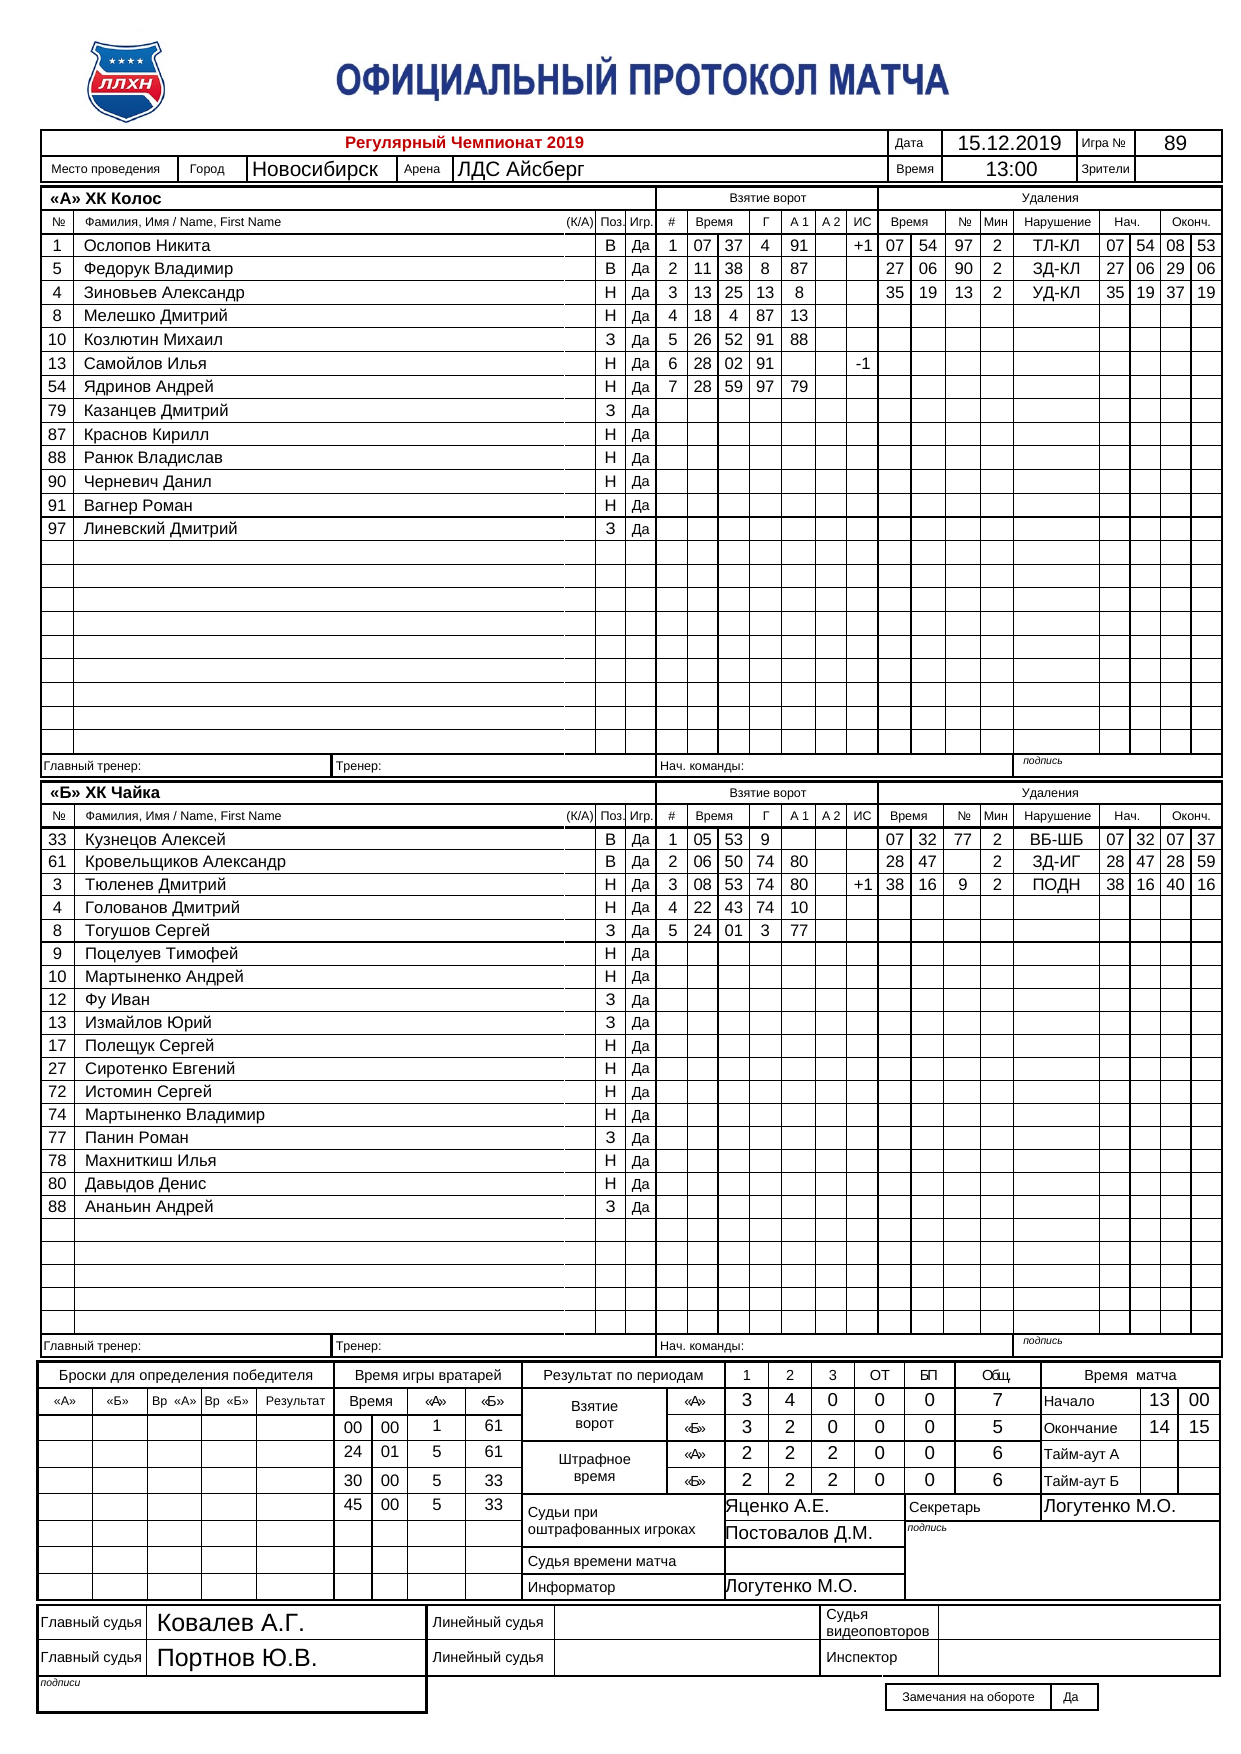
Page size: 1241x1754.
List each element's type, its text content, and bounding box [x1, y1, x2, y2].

table_cell [1014, 1311, 1099, 1333]
table_cell [879, 707, 910, 729]
table_cell [782, 1311, 815, 1333]
table_cell [688, 446, 717, 469]
table_cell Судья видеоповторов [821, 1606, 938, 1639]
table_header Результат по периодам [523, 1363, 724, 1387]
table_cell Да [626, 376, 655, 398]
table_cell [1161, 1058, 1190, 1079]
table_cell 07 [879, 235, 910, 256]
table_cell [1161, 612, 1190, 634]
table_cell 9 [944, 874, 980, 895]
table_cell [981, 1288, 1013, 1310]
table_cell [719, 683, 749, 706]
table_cell [565, 352, 595, 374]
table_cell 4 [657, 305, 687, 327]
table_cell [148, 1494, 201, 1520]
table_cell [1161, 920, 1190, 941]
table_cell [1014, 612, 1099, 634]
table_cell 1 [657, 829, 687, 849]
table_cell [1161, 636, 1190, 658]
table_cell [1100, 470, 1129, 493]
table_cell [1161, 966, 1190, 987]
table_cell [565, 1012, 595, 1033]
table_cell [816, 1219, 846, 1241]
table_cell [1161, 1104, 1190, 1126]
table_cell [1192, 494, 1221, 516]
table_cell 77 [42, 1127, 74, 1149]
table_cell Логутенко М.О. [1042, 1495, 1219, 1520]
table_cell [565, 1242, 595, 1264]
table_cell [657, 636, 687, 658]
table_header Взятие ворот [657, 188, 877, 209]
table_cell Да [626, 989, 655, 1011]
table_cell 07 [1100, 235, 1129, 256]
table_cell 88 [42, 1196, 74, 1218]
table_cell [555, 1640, 819, 1675]
table_cell [750, 541, 781, 564]
table_cell [1131, 1012, 1160, 1033]
table_cell [1100, 1288, 1129, 1310]
table_cell Да [626, 305, 655, 327]
table_cell 2 [981, 829, 1013, 849]
table_cell 0 [855, 1415, 904, 1440]
table_cell [879, 376, 910, 398]
table_cell 00 [373, 1468, 407, 1493]
table_cell Да [626, 850, 655, 872]
table_cell 3 [750, 920, 781, 941]
table_cell [816, 305, 846, 327]
table_cell [148, 1547, 201, 1573]
table_cell [946, 328, 980, 351]
table_cell [657, 541, 687, 564]
table_cell [373, 1547, 407, 1573]
table_cell [946, 730, 980, 753]
table_cell [688, 541, 717, 564]
table_cell [1131, 352, 1160, 374]
table_cell 27 [879, 257, 910, 280]
table_cell Н [596, 376, 625, 398]
table_cell [847, 588, 877, 611]
table_cell Время [879, 211, 945, 233]
table_cell 18 [688, 305, 717, 327]
table_cell Да [626, 1081, 655, 1103]
table_cell 30 [335, 1468, 371, 1493]
table_cell 87 [750, 305, 781, 327]
table_cell «Б» [668, 1415, 724, 1440]
table_cell [912, 920, 943, 941]
table_cell [847, 1150, 877, 1172]
table_cell [257, 1416, 333, 1440]
table_cell [750, 707, 781, 729]
table_cell [847, 257, 877, 280]
table_cell 27 [42, 1058, 74, 1079]
table_cell [93, 1521, 147, 1546]
table_cell Город [179, 157, 246, 181]
table_cell ЗД-ИГ [1014, 850, 1099, 872]
table_cell 3 [657, 874, 687, 895]
table_cell 14 [1141, 1415, 1177, 1440]
table_cell [1192, 730, 1221, 753]
table_cell [946, 565, 980, 587]
table_cell [39, 1416, 92, 1440]
table_cell [1014, 989, 1099, 1011]
table_cell [39, 1521, 92, 1546]
table_cell Да [626, 829, 655, 849]
table_cell [946, 399, 980, 422]
table_cell [565, 1127, 595, 1149]
table_cell [847, 305, 877, 327]
table_cell [883, 1677, 1220, 1681]
table_cell [1100, 943, 1129, 964]
table_cell [75, 1288, 564, 1310]
table_cell Ранюк Владислав [74, 446, 564, 469]
table_cell [1100, 352, 1129, 374]
table_cell Главный судья [39, 1640, 146, 1675]
table_cell [1192, 707, 1221, 729]
table_cell 61 [466, 1416, 521, 1440]
table_cell [912, 423, 945, 445]
table_cell [782, 1035, 815, 1057]
table_cell [1141, 1441, 1177, 1467]
table_cell [565, 1311, 595, 1333]
table_cell [1131, 612, 1160, 634]
table_cell Мартыненко Андрей [75, 966, 564, 987]
table_cell [1192, 446, 1221, 469]
table_cell 3 [657, 281, 687, 303]
table_cell [1100, 1104, 1129, 1126]
table_cell [1161, 376, 1190, 398]
table_cell 97 [750, 376, 781, 398]
table_cell В [596, 235, 625, 256]
table_cell [847, 1012, 877, 1033]
table_cell [981, 636, 1013, 658]
table_cell [946, 659, 980, 682]
table_cell [1161, 305, 1190, 327]
table_cell [688, 612, 717, 634]
table_cell [657, 1219, 687, 1241]
table_cell 90 [42, 470, 73, 493]
table_cell [74, 612, 564, 634]
table_cell [847, 1127, 877, 1149]
table_cell [816, 1173, 846, 1195]
table_cell 05 [688, 829, 717, 849]
table_cell [39, 1494, 92, 1520]
table_cell [565, 1288, 595, 1310]
table_cell [626, 565, 655, 587]
table_cell [1161, 1173, 1190, 1195]
table_cell [750, 446, 781, 469]
table_cell 4 [42, 281, 73, 303]
table_header Удаления [879, 783, 1221, 803]
table_cell 28 [688, 352, 717, 374]
table_cell [565, 1219, 595, 1241]
table_cell [981, 920, 1013, 941]
table_cell [657, 1081, 687, 1103]
table_cell [202, 1494, 256, 1520]
table_cell [719, 636, 749, 658]
table_header 89 [1136, 131, 1221, 155]
table_cell [657, 943, 687, 964]
table_cell [42, 1311, 74, 1333]
table_cell [1100, 636, 1129, 658]
table_cell Мартыненко Владимир [75, 1104, 564, 1126]
table_cell [719, 1242, 749, 1264]
table_cell [657, 518, 687, 540]
table_cell [688, 1196, 717, 1218]
table_cell Инспектор [821, 1640, 938, 1675]
table_cell Фу Иван [75, 989, 564, 1011]
table_cell [782, 659, 815, 682]
table_cell 00 [373, 1416, 407, 1440]
table_cell 3 [726, 1389, 768, 1413]
table_cell [879, 920, 910, 941]
table_cell [1100, 1219, 1129, 1241]
table_cell [879, 683, 910, 706]
table_cell 40 [1161, 874, 1190, 895]
table_cell 1 [42, 235, 73, 256]
table_cell [912, 1242, 943, 1264]
table_cell [93, 1468, 147, 1493]
table_cell Кузнецов Алексей [75, 829, 564, 849]
table_cell [879, 1311, 910, 1333]
table_cell [816, 707, 846, 729]
table_cell -1 [847, 352, 877, 374]
table_cell [657, 588, 687, 611]
table_cell [816, 730, 846, 753]
table_cell [981, 1265, 1013, 1287]
table_cell [719, 518, 749, 540]
table_cell [981, 1150, 1013, 1172]
table_cell [981, 1127, 1013, 1149]
table_cell Да [626, 920, 655, 941]
table_cell 91 [750, 328, 781, 351]
table_cell Н [596, 1150, 625, 1172]
table_cell [1141, 1468, 1177, 1493]
table_cell [912, 636, 945, 658]
table_header 15.12.2019 [943, 131, 1076, 155]
table_cell 13 [42, 352, 73, 374]
table_cell 2 [726, 1442, 768, 1467]
table_cell 13 [1141, 1389, 1177, 1413]
table_cell [879, 612, 910, 634]
table_cell [816, 850, 846, 872]
table_cell 6 [657, 352, 687, 374]
table_cell 38 [719, 257, 749, 280]
table_cell [750, 1219, 781, 1241]
table_cell [75, 1242, 564, 1264]
table_cell [750, 730, 781, 753]
table_cell [750, 683, 781, 706]
table_cell [626, 612, 655, 634]
table_cell 79 [782, 376, 815, 398]
table_cell [1161, 1150, 1190, 1172]
table_cell [719, 494, 749, 516]
table_cell [565, 1058, 595, 1079]
table_cell Постовалов Д.М. [726, 1521, 904, 1546]
table_cell 5 [956, 1415, 1040, 1440]
table_cell 07 [1161, 829, 1190, 849]
table_cell [565, 1104, 595, 1126]
table_cell [148, 1416, 201, 1440]
table_cell З [596, 989, 625, 1011]
table_cell [657, 1265, 687, 1287]
table_cell [596, 565, 625, 587]
table_cell [657, 1012, 687, 1033]
table_cell [912, 943, 943, 964]
table_cell [816, 1311, 846, 1333]
table_cell 12 [42, 989, 74, 1011]
table_cell [657, 683, 687, 706]
table_cell [626, 1219, 655, 1241]
table_cell 97 [42, 518, 73, 540]
table_cell [816, 352, 846, 374]
table_cell 13 [946, 281, 980, 303]
table_cell Линейный судья [428, 1606, 554, 1639]
table_cell [74, 730, 564, 753]
table_cell Н [596, 305, 625, 327]
table_cell [42, 612, 73, 634]
table_cell [148, 1521, 201, 1546]
table_cell [626, 730, 655, 753]
table_cell [847, 1196, 877, 1218]
table_cell [782, 1127, 815, 1149]
table_cell Секретарь [906, 1495, 1040, 1520]
table_cell Оконч. [1161, 211, 1221, 233]
table_cell [1161, 659, 1190, 682]
table_cell [257, 1468, 333, 1493]
table_cell 13 [42, 1012, 74, 1033]
table_cell [1014, 518, 1099, 540]
table_cell [816, 1196, 846, 1218]
table_cell 0 [905, 1389, 954, 1413]
table_cell [1100, 1127, 1129, 1149]
table_cell [847, 683, 877, 706]
table_cell [148, 1441, 201, 1467]
table_cell 0 [812, 1389, 854, 1413]
table_cell [750, 612, 781, 634]
table_cell [1161, 352, 1190, 374]
table_cell [946, 446, 980, 469]
table_cell Время [889, 157, 941, 181]
table_cell [981, 1058, 1013, 1079]
table_cell [1131, 730, 1160, 753]
table_cell [1131, 896, 1160, 918]
table_cell [1100, 659, 1129, 682]
table_cell [750, 989, 781, 1011]
table_cell 00 [335, 1416, 371, 1440]
table_cell 2 [769, 1415, 811, 1440]
table_cell [1192, 683, 1221, 706]
table_cell [912, 612, 945, 634]
table_cell [1131, 494, 1160, 516]
table_cell № [42, 211, 73, 233]
table_cell 5 [42, 257, 73, 280]
table_cell 29 [1161, 257, 1190, 280]
table_cell [719, 1219, 749, 1241]
table_cell [912, 966, 943, 987]
table_cell [912, 376, 945, 398]
table_cell [816, 874, 846, 895]
table_cell [373, 1574, 407, 1599]
table_cell 78 [42, 1150, 74, 1172]
table_cell [912, 1173, 943, 1195]
table_cell 33 [466, 1468, 521, 1493]
table_cell [847, 565, 877, 587]
table_cell [408, 1547, 465, 1573]
table_cell [816, 829, 846, 849]
table_cell [1131, 1265, 1160, 1287]
table_cell [202, 1574, 256, 1599]
table_cell [816, 1012, 846, 1033]
table_cell +1 [847, 235, 877, 256]
table_cell [879, 1265, 910, 1287]
table_cell [565, 730, 595, 753]
table_cell [42, 1219, 74, 1241]
table_cell 74 [42, 1104, 74, 1126]
table_cell А 1 [782, 805, 815, 826]
table_cell Ослопов Никита [74, 235, 564, 256]
table_cell [782, 446, 815, 469]
table_cell 16 [912, 874, 943, 895]
table_cell [74, 565, 564, 587]
table_cell [688, 1173, 717, 1195]
table_cell [847, 446, 877, 469]
table_cell [912, 1288, 943, 1310]
table_cell «А» [668, 1389, 724, 1413]
table_cell А 1 [782, 211, 815, 233]
table_cell [373, 1521, 407, 1546]
table_cell Поцелуев Тимофей [75, 943, 564, 964]
table_cell Новосибирск [248, 157, 396, 181]
table_cell Самойлов Илья [74, 352, 564, 374]
table_cell Козлютин Михаил [74, 328, 564, 351]
table_cell [981, 588, 1013, 611]
table_cell Черневич Данил [74, 470, 564, 493]
table_cell [912, 1081, 943, 1103]
table_cell 13 [750, 281, 781, 303]
table_cell [879, 1035, 910, 1057]
table_cell [719, 1173, 749, 1195]
table_cell [946, 423, 980, 445]
table_cell (К/А) [565, 805, 595, 826]
table_cell [1100, 730, 1129, 753]
table_cell [719, 1288, 749, 1310]
table_cell Н [596, 1173, 625, 1195]
table_cell [42, 730, 73, 753]
table_cell [565, 257, 595, 280]
table_cell [39, 1574, 92, 1599]
table_cell [981, 966, 1013, 987]
table_cell [816, 1242, 846, 1264]
table_cell [1100, 588, 1129, 611]
table_cell Судья времени матча [523, 1548, 724, 1573]
table_cell [1131, 683, 1160, 706]
table_cell [912, 1265, 943, 1287]
table_cell 11 [688, 257, 717, 280]
table_cell 0 [855, 1442, 904, 1467]
table_cell [1161, 518, 1190, 540]
table_cell [555, 1606, 819, 1639]
table_header Замечания на обороте [887, 1685, 1050, 1709]
table_cell [816, 588, 846, 611]
table_cell З [596, 1196, 625, 1218]
table_cell Поз. [596, 805, 625, 826]
table_header 3 [812, 1363, 854, 1387]
table_cell [74, 707, 564, 729]
table_cell 88 [782, 328, 815, 351]
table_cell Фамилия, Имя / Name, First Name [74, 211, 565, 233]
table_cell Да [626, 328, 655, 351]
table_cell [879, 1150, 910, 1172]
table_cell Место проведения [42, 157, 177, 181]
table_cell 07 [1100, 829, 1129, 849]
table_cell 5 [408, 1494, 465, 1520]
table_cell [1100, 376, 1129, 398]
table_cell 80 [42, 1173, 74, 1195]
table_cell [565, 423, 595, 445]
table_cell Н [596, 896, 625, 918]
table_cell 54 [1131, 235, 1160, 256]
table_cell [944, 943, 980, 964]
table_cell 2 [657, 257, 687, 280]
table_cell [782, 683, 815, 706]
table_cell [719, 1196, 749, 1218]
table_cell Да [626, 257, 655, 280]
table_cell [1131, 1035, 1160, 1057]
table_cell Логутенко М.О. [726, 1575, 904, 1599]
table_cell [466, 1574, 521, 1599]
table_cell [847, 989, 877, 1011]
table_cell [1192, 1035, 1221, 1057]
table_cell 52 [719, 328, 749, 351]
table_cell [981, 659, 1013, 682]
table_cell [657, 1311, 687, 1333]
table_cell [1014, 541, 1099, 564]
table_cell [565, 1265, 595, 1287]
table_cell [1014, 352, 1099, 374]
table_cell [816, 1035, 846, 1057]
table_cell З [596, 1127, 625, 1149]
table_cell [626, 683, 655, 706]
table_cell [1192, 1173, 1221, 1195]
table_cell [1161, 541, 1190, 564]
table_cell [657, 446, 687, 469]
table_cell Тюленев Дмитрий [75, 874, 564, 895]
table_cell [816, 612, 846, 634]
table_cell 53 [719, 829, 749, 849]
table_cell [688, 518, 717, 540]
table_cell [1131, 1058, 1160, 1079]
table_cell 26 [688, 328, 717, 351]
table_cell [1179, 1441, 1219, 1467]
table_cell 00 [373, 1494, 407, 1520]
table_cell 54 [42, 376, 73, 398]
table_cell [626, 588, 655, 611]
table_cell [408, 1574, 465, 1599]
table_cell [782, 1265, 815, 1287]
table_cell [816, 1104, 846, 1126]
table_cell [657, 423, 687, 445]
table_cell [657, 730, 687, 753]
table_cell [750, 588, 781, 611]
table_cell [946, 683, 980, 706]
table_cell [39, 1441, 92, 1467]
table_cell [1014, 1196, 1099, 1218]
table_cell [981, 1104, 1013, 1126]
table_cell № [42, 805, 74, 826]
table_cell 72 [42, 1081, 74, 1103]
table_cell [596, 636, 625, 658]
table_cell [912, 1150, 943, 1172]
table_cell 17 [42, 1035, 74, 1057]
table_cell [565, 612, 595, 634]
table_cell 7 [956, 1389, 1040, 1413]
table_cell [719, 1150, 749, 1172]
table_cell [946, 305, 980, 327]
table_cell [74, 588, 564, 611]
table_cell [816, 1081, 846, 1103]
table_cell [944, 1035, 980, 1057]
table_cell [946, 541, 980, 564]
table_cell [688, 1242, 717, 1264]
table_cell [202, 1468, 256, 1493]
table_cell [42, 636, 73, 658]
table_cell Тренер: [333, 1335, 655, 1356]
table_cell [879, 966, 910, 987]
table_cell [912, 565, 945, 587]
table_cell [688, 636, 717, 658]
table_cell [750, 1196, 781, 1218]
table_cell 77 [782, 920, 815, 941]
table_cell 01 [719, 920, 749, 941]
table_cell Панин Роман [75, 1127, 564, 1149]
table_cell № [944, 805, 980, 826]
table_cell [596, 612, 625, 634]
table_cell [944, 1265, 980, 1287]
table_cell «А» [39, 1389, 92, 1413]
table_cell 06 [912, 257, 945, 280]
table_cell [42, 1288, 74, 1310]
table_cell 1 [657, 235, 687, 256]
table_cell 10 [782, 896, 815, 918]
table_cell Н [596, 1058, 625, 1079]
table_cell [688, 707, 717, 729]
table_cell [657, 1127, 687, 1149]
table_cell [565, 1081, 595, 1103]
table_cell Тогушов Сергей [75, 920, 564, 941]
table_cell ПОДН [1014, 874, 1099, 895]
table_cell Н [596, 1104, 625, 1126]
table_cell [719, 565, 749, 587]
table_cell [1192, 943, 1221, 964]
table_cell [1131, 565, 1160, 587]
table_cell [912, 518, 945, 540]
table_cell [816, 281, 846, 303]
table_cell [782, 399, 815, 422]
table_cell [946, 470, 980, 493]
table_cell Краснов Кирилл [74, 423, 564, 445]
table_cell [981, 565, 1013, 587]
table_cell 07 [688, 235, 717, 256]
table_header Время игры вратарей [335, 1363, 521, 1387]
table_cell [1014, 376, 1099, 398]
table_cell [1131, 305, 1160, 327]
table_cell [847, 1035, 877, 1057]
table_cell [939, 1606, 1219, 1639]
table_cell А 2 [816, 805, 846, 826]
table_cell [39, 1547, 92, 1573]
table_cell [944, 989, 980, 1011]
table_cell [688, 423, 717, 445]
table_cell [944, 1288, 980, 1310]
table_cell [688, 1081, 717, 1103]
table_cell [688, 659, 717, 682]
table_cell 0 [855, 1389, 904, 1413]
table_cell [257, 1574, 333, 1599]
table_cell [42, 565, 73, 587]
table_cell [816, 896, 846, 918]
table_cell [879, 423, 910, 445]
table_cell 77 [944, 829, 980, 849]
table_cell [847, 518, 877, 540]
table_cell [1161, 896, 1190, 918]
table_cell [1192, 423, 1221, 445]
table_cell 9 [42, 943, 74, 964]
table_cell [1014, 1035, 1099, 1057]
table_cell [847, 612, 877, 634]
table_cell [428, 1677, 882, 1711]
table_cell [879, 588, 910, 611]
table_cell [912, 1196, 943, 1218]
table_cell [816, 966, 846, 987]
table_cell [981, 446, 1013, 469]
table_cell [657, 659, 687, 682]
table_cell [1131, 1219, 1160, 1241]
table_cell 87 [42, 423, 73, 445]
table_cell [335, 1574, 371, 1599]
table_cell [847, 636, 877, 658]
table_cell [782, 1242, 815, 1264]
table_cell [847, 1242, 877, 1264]
table_cell ЛДС Айсберг [454, 157, 887, 181]
table_cell [1192, 1288, 1221, 1310]
table_cell Да [626, 896, 655, 918]
table_cell [1131, 328, 1160, 351]
table_cell 37 [1192, 829, 1221, 849]
table_cell Да [626, 874, 655, 895]
table_cell [847, 659, 877, 682]
table_cell [1192, 588, 1221, 611]
table_cell [1136, 157, 1221, 181]
table_cell [1131, 399, 1160, 422]
table_cell Результат [257, 1389, 333, 1413]
table_cell [946, 352, 980, 374]
table_cell [750, 470, 781, 493]
table_cell [782, 829, 815, 849]
table_cell 38 [1100, 874, 1129, 895]
table_cell [657, 1035, 687, 1057]
table_cell [688, 683, 717, 706]
table_cell [657, 612, 687, 634]
table_cell [816, 1058, 846, 1079]
table_cell [1014, 920, 1099, 941]
table_header «Б» ХК Чайка [42, 783, 655, 803]
table_cell Ядринов Андрей [74, 376, 564, 398]
table_cell Да [626, 1035, 655, 1057]
table_cell [750, 636, 781, 658]
table_cell [750, 1035, 781, 1057]
table_cell 37 [1161, 281, 1190, 303]
table_cell 74 [750, 874, 781, 895]
table_cell [750, 565, 781, 587]
table_cell [719, 707, 749, 729]
table_cell [657, 707, 687, 729]
table_cell [879, 1242, 910, 1264]
table_cell Истомин Сергей [75, 1081, 564, 1103]
table_cell [782, 1173, 815, 1195]
table_cell [1192, 1265, 1221, 1287]
table_header «А» ХК Колос [42, 188, 655, 209]
table_cell [1161, 683, 1190, 706]
table_cell 43 [719, 896, 749, 918]
table_cell Да [626, 423, 655, 445]
table_cell [719, 989, 749, 1011]
table_cell [688, 470, 717, 493]
table_cell [719, 588, 749, 611]
table_cell [1100, 541, 1129, 564]
table_cell [1179, 1468, 1219, 1493]
table_cell [782, 1104, 815, 1126]
table_cell Г [750, 805, 781, 826]
table_cell [816, 494, 846, 516]
table_cell [981, 1242, 1013, 1264]
table_cell «А» [668, 1442, 724, 1467]
table_cell [657, 1150, 687, 1172]
table_cell [726, 1548, 904, 1573]
table_cell [565, 588, 595, 611]
table_cell 33 [42, 829, 74, 849]
table_cell [1100, 920, 1129, 941]
table_cell 8 [782, 281, 815, 303]
table_cell 5 [657, 920, 687, 941]
table_cell В [596, 257, 625, 280]
table_cell [879, 1127, 910, 1149]
table_cell 6 [956, 1468, 1040, 1493]
table_cell [1192, 920, 1221, 941]
table_cell [1014, 1173, 1099, 1195]
table_cell [1192, 1058, 1221, 1079]
table_cell Судьи при оштрафованных игроках [523, 1495, 724, 1546]
table_cell [1100, 1242, 1129, 1264]
table_cell Полещук Сергей [75, 1035, 564, 1057]
table_cell [816, 1127, 846, 1149]
table_cell [719, 730, 749, 753]
table_cell [1014, 966, 1099, 987]
table_cell 00 [1179, 1389, 1219, 1413]
table_cell [565, 470, 595, 493]
table_cell [939, 1640, 1219, 1675]
table_cell [688, 1288, 717, 1310]
table_cell 97 [946, 235, 980, 256]
table_cell 28 [688, 376, 717, 398]
table_cell 2 [981, 235, 1013, 256]
table_cell Да [626, 1058, 655, 1079]
table_cell [1100, 1150, 1129, 1172]
table_cell [816, 257, 846, 280]
table_cell [626, 636, 655, 658]
table_cell [93, 1574, 147, 1599]
table_cell [1014, 707, 1099, 729]
table_cell [202, 1521, 256, 1546]
table_cell [74, 636, 564, 658]
table_cell [1192, 352, 1221, 374]
table_cell [750, 1012, 781, 1033]
table_cell [750, 943, 781, 964]
table_cell [1161, 707, 1190, 729]
table_cell [1192, 1196, 1221, 1218]
table_header ОТ [855, 1363, 904, 1387]
table_cell 19 [1192, 281, 1221, 303]
table_cell [1131, 1242, 1160, 1264]
table_cell [1161, 1035, 1190, 1057]
table_cell [750, 1265, 781, 1287]
table_cell 6 [956, 1442, 1040, 1467]
table_cell [847, 1311, 877, 1333]
table_cell [879, 1012, 910, 1033]
table_cell [816, 376, 846, 398]
table_cell [981, 328, 1013, 351]
table_cell [1161, 1219, 1190, 1241]
table_cell Федорук Владимир [74, 257, 564, 280]
table_cell [1131, 541, 1160, 564]
table_cell 0 [905, 1442, 954, 1467]
table_cell Да [626, 1196, 655, 1218]
table_cell [1131, 423, 1160, 445]
table_cell 16 [1131, 874, 1160, 895]
table_cell [1014, 636, 1099, 658]
table_cell [688, 588, 717, 611]
table_cell Махниткиш Илья [75, 1150, 564, 1172]
table_cell [565, 989, 595, 1011]
table_cell [816, 943, 846, 964]
table_cell [981, 352, 1013, 374]
table_cell [1100, 989, 1129, 1011]
table_cell [626, 1311, 655, 1333]
table_cell Поз. [596, 211, 625, 233]
table_cell 5 [657, 328, 687, 351]
table_cell [981, 1012, 1013, 1033]
table_cell Давыдов Денис [75, 1173, 564, 1195]
table_cell Время [879, 805, 943, 826]
table_cell [719, 1265, 749, 1287]
table_cell [93, 1441, 147, 1467]
table_cell [565, 943, 595, 964]
table_cell [847, 850, 877, 872]
table_cell [1014, 470, 1099, 493]
table_cell [42, 683, 73, 706]
table_cell 35 [1100, 281, 1129, 303]
table_cell [1192, 1242, 1221, 1264]
table_cell [257, 1441, 333, 1467]
table_cell [981, 943, 1013, 964]
table_cell 91 [750, 352, 781, 374]
table_cell [657, 494, 687, 516]
table_cell [847, 1058, 877, 1079]
table_cell 74 [750, 896, 781, 918]
table_cell [1131, 636, 1160, 658]
table_cell [565, 328, 595, 351]
table_cell подпись [1014, 755, 1221, 776]
table_cell Тайм-аут А [1042, 1441, 1140, 1467]
table_cell [42, 588, 73, 611]
table_cell ВБ-ШБ [1014, 829, 1099, 849]
table_cell [981, 518, 1013, 540]
table_cell [565, 1150, 595, 1172]
table_cell [847, 1081, 877, 1103]
table_cell [1131, 659, 1160, 682]
table_cell [816, 920, 846, 941]
table_cell [408, 1521, 465, 1546]
table_cell 4 [719, 305, 749, 327]
table_cell 2 [812, 1468, 854, 1493]
table_cell ТЛ-КЛ [1014, 235, 1099, 256]
table_cell [466, 1521, 521, 1546]
table_cell Штрафное время [523, 1442, 666, 1493]
table_cell «Б » [466, 1389, 521, 1413]
table_cell 5 [408, 1468, 465, 1493]
table_cell [981, 423, 1013, 445]
table_cell 9 [750, 829, 781, 849]
table_cell [657, 399, 687, 422]
table_cell [1161, 1242, 1190, 1264]
table_cell [1131, 966, 1160, 987]
table_cell Мин [981, 211, 1013, 233]
table_cell [1161, 588, 1190, 611]
table_cell [879, 541, 910, 564]
table_cell [847, 1173, 877, 1195]
table_cell [1014, 1058, 1099, 1079]
table_cell [565, 896, 595, 918]
table_cell Ананьин Андрей [75, 1196, 564, 1218]
table_cell [42, 1265, 74, 1287]
table_cell [596, 659, 625, 682]
table_cell [657, 1242, 687, 1264]
table_cell [912, 1058, 943, 1079]
table_cell [93, 1494, 147, 1520]
table_cell [912, 1012, 943, 1033]
table_cell [847, 328, 877, 351]
table_cell [816, 423, 846, 445]
table_cell [1192, 1311, 1221, 1333]
table_cell [596, 1288, 625, 1310]
table_cell [750, 1058, 781, 1079]
table_cell подпись [906, 1522, 1219, 1599]
table_cell [782, 1058, 815, 1079]
table_cell [688, 1150, 717, 1172]
table_cell [1014, 1288, 1099, 1310]
table_cell Да [626, 494, 655, 516]
table_cell [944, 1058, 980, 1079]
table_cell Главный судья [39, 1606, 146, 1639]
table_cell [981, 399, 1013, 422]
table_cell [847, 829, 877, 849]
table_cell Мелешко Дмитрий [74, 305, 564, 327]
table_cell [1014, 1219, 1099, 1241]
table_cell [1014, 446, 1099, 469]
table_cell Время [335, 1389, 407, 1413]
table_cell [1014, 1127, 1099, 1149]
table_cell [912, 446, 945, 469]
table_cell [816, 565, 846, 587]
table_cell [565, 1173, 595, 1195]
table_cell [1192, 1127, 1221, 1149]
table_cell [1131, 1104, 1160, 1126]
table_cell [750, 518, 781, 540]
table_cell [1161, 1012, 1190, 1033]
table_cell УД-КЛ [1014, 281, 1099, 303]
table_cell [1100, 1058, 1129, 1079]
table_cell [750, 1150, 781, 1172]
table_cell [688, 1058, 717, 1079]
table_cell Игр. [626, 805, 655, 826]
table_cell [944, 1012, 980, 1033]
table_cell [847, 376, 877, 398]
table_cell [1100, 1196, 1129, 1218]
table_cell [1161, 1311, 1190, 1333]
table_cell [688, 1265, 717, 1287]
table_cell [1100, 1311, 1129, 1333]
table_cell 06 [1131, 257, 1160, 280]
table_cell [719, 943, 749, 964]
table_cell [944, 920, 980, 941]
table_cell [912, 352, 945, 374]
table_cell [719, 541, 749, 564]
table_cell [912, 494, 945, 516]
table_cell [879, 1219, 910, 1241]
table_cell 0 [905, 1468, 954, 1493]
table_cell Вагнер Роман [74, 494, 564, 516]
table_cell [565, 518, 595, 540]
table_cell [1100, 423, 1129, 445]
table_cell [657, 470, 687, 493]
table_cell «А» [408, 1389, 465, 1413]
table_cell [719, 1012, 749, 1033]
table_cell [912, 1219, 943, 1241]
table_cell Да [626, 1127, 655, 1149]
table_cell Взятие ворот [523, 1389, 666, 1440]
table_cell Зрители [1078, 157, 1134, 181]
table_cell [782, 636, 815, 658]
table_cell [1100, 494, 1129, 516]
table_cell 33 [466, 1494, 521, 1520]
table_cell [688, 1012, 717, 1033]
table_cell [657, 1058, 687, 1079]
table_cell [565, 707, 595, 729]
table_cell [912, 328, 945, 351]
table_cell 54 [912, 235, 945, 256]
table_cell [782, 1081, 815, 1103]
table_cell [782, 1219, 815, 1241]
table_cell [565, 281, 595, 303]
table_cell [688, 989, 717, 1011]
table_cell [1192, 1012, 1221, 1033]
table_cell [782, 966, 815, 987]
table_cell [565, 541, 595, 564]
table_cell [879, 446, 910, 469]
table_cell [596, 730, 625, 753]
table_cell Н [596, 281, 625, 303]
table_cell [912, 896, 943, 918]
table_cell [946, 494, 980, 516]
table_cell В [596, 829, 625, 849]
table_cell [1014, 943, 1099, 964]
table_cell 2 [981, 874, 1013, 895]
table_cell Да [626, 1173, 655, 1195]
table_cell [1014, 328, 1099, 351]
table_cell 32 [912, 829, 943, 849]
table_cell [816, 1150, 846, 1172]
table_cell [782, 1150, 815, 1172]
table_cell [816, 636, 846, 658]
table_cell [626, 541, 655, 564]
table_cell Нач. команды: [657, 755, 1012, 776]
table_cell [39, 1468, 92, 1493]
table_cell З [596, 328, 625, 351]
table_cell [847, 470, 877, 493]
table_cell [1131, 1173, 1160, 1195]
table_cell [750, 1311, 781, 1333]
table_cell [816, 235, 846, 256]
table_cell 0 [812, 1415, 854, 1440]
table_cell [1100, 612, 1129, 634]
table_cell [981, 1311, 1013, 1333]
table_cell Да [626, 352, 655, 374]
table_cell [879, 730, 910, 753]
table_cell Тайм-аут Б [1042, 1468, 1140, 1493]
table_cell [944, 1081, 980, 1103]
table_cell 80 [782, 850, 815, 872]
table_cell [1192, 541, 1221, 564]
table_cell [1192, 1150, 1221, 1172]
table_cell [782, 352, 815, 374]
table_cell Информатор [523, 1575, 724, 1599]
table_cell Н [596, 1081, 625, 1103]
table_cell [879, 565, 910, 587]
table_cell [1099, 1682, 1220, 1711]
table_cell [879, 352, 910, 374]
table_cell 5 [408, 1441, 465, 1467]
table_cell [782, 470, 815, 493]
table_cell [944, 1127, 980, 1149]
table_cell [782, 423, 815, 445]
table_cell [1014, 399, 1099, 422]
table_cell Окончание [1042, 1415, 1140, 1440]
table_cell [1014, 730, 1099, 753]
table_cell [1014, 565, 1099, 587]
table_cell [782, 565, 815, 587]
table_cell [719, 470, 749, 493]
table_cell 45 [335, 1494, 371, 1520]
table_cell 53 [1192, 235, 1221, 256]
table_cell [981, 541, 1013, 564]
table_header Да [1052, 1685, 1097, 1709]
table_cell 24 [335, 1441, 371, 1467]
table_cell [1014, 683, 1099, 706]
table_cell [981, 730, 1013, 753]
table_cell подписи [39, 1677, 425, 1711]
table_cell [1131, 470, 1160, 493]
table_cell [1192, 470, 1221, 493]
table_cell [1014, 1081, 1099, 1103]
table_cell Да [626, 1150, 655, 1172]
table_cell 0 [905, 1415, 954, 1440]
table_header 2 [769, 1363, 811, 1387]
table_header Дата [889, 131, 941, 155]
table_cell [1014, 1242, 1099, 1264]
table_cell [981, 1219, 1013, 1241]
table_cell Зиновьев Александр [74, 281, 564, 303]
table_cell [565, 376, 595, 398]
table_cell Нарушение [1014, 805, 1099, 826]
table_cell 38 [879, 874, 910, 895]
table_cell Н [596, 943, 625, 964]
table_cell [944, 1196, 980, 1218]
table_cell [944, 1150, 980, 1172]
table_cell Арена [398, 157, 452, 181]
table_cell 28 [1161, 850, 1190, 872]
table_cell [565, 446, 595, 469]
table_cell [912, 470, 945, 493]
table_cell [847, 494, 877, 516]
table_cell 37 [719, 235, 749, 256]
table_cell [1131, 1081, 1160, 1103]
table_cell 53 [719, 874, 749, 895]
table_cell 4 [750, 235, 781, 256]
table_cell [912, 989, 943, 1011]
table_cell [1131, 446, 1160, 469]
table_header Броски для определения победителя [39, 1363, 333, 1387]
table_cell [879, 518, 910, 540]
table_cell [782, 1196, 815, 1218]
table_cell [912, 541, 945, 564]
table_cell [1192, 612, 1221, 634]
table_cell Нач. [1100, 805, 1160, 826]
table_cell [912, 683, 945, 706]
table_cell [750, 399, 781, 422]
table_cell [782, 494, 815, 516]
table_cell [847, 541, 877, 564]
table_cell 2 [812, 1442, 854, 1467]
table_cell [1100, 305, 1129, 327]
table_cell [782, 989, 815, 1011]
table_cell [626, 707, 655, 729]
table_cell 88 [42, 446, 73, 469]
table_cell [1192, 305, 1221, 327]
table_cell [1161, 1265, 1190, 1287]
table_cell [750, 659, 781, 682]
table_cell 8 [750, 257, 781, 280]
table_cell подпись [1014, 1335, 1221, 1356]
table_cell 19 [912, 281, 945, 303]
table_cell 47 [912, 850, 943, 872]
table_cell [1161, 989, 1190, 1011]
table_cell 24 [688, 920, 717, 941]
table_cell 25 [719, 281, 749, 303]
table_cell [257, 1521, 333, 1546]
table_cell 79 [42, 399, 73, 422]
table_cell [981, 470, 1013, 493]
table_cell [879, 328, 910, 351]
table_cell [719, 659, 749, 682]
table_cell 7 [657, 376, 687, 398]
table_cell [1131, 1311, 1160, 1333]
table_cell Линейный судья [428, 1640, 554, 1675]
table_cell Казанцев Дмитрий [74, 399, 564, 422]
table_cell [944, 966, 980, 987]
table_cell [912, 1035, 943, 1057]
table_cell [688, 1104, 717, 1126]
table_cell [816, 541, 846, 564]
table_cell 91 [782, 235, 815, 256]
table_cell [1161, 470, 1190, 493]
table_cell [1131, 588, 1160, 611]
table_cell # [657, 805, 687, 826]
table_cell ИС [847, 805, 877, 826]
table_cell 2 [657, 850, 687, 872]
table_cell [750, 1127, 781, 1149]
table_cell Начало [1042, 1389, 1140, 1413]
table_cell 28 [1100, 850, 1129, 872]
table_cell [879, 636, 910, 658]
table_cell [1192, 399, 1221, 422]
table_cell [719, 1104, 749, 1126]
table_cell 2 [981, 281, 1013, 303]
table_cell [1131, 707, 1160, 729]
table_cell [816, 1265, 846, 1287]
table_cell [1192, 636, 1221, 658]
table_cell [148, 1468, 201, 1493]
table_cell Н [596, 966, 625, 987]
table_cell Измайлов Юрий [75, 1012, 564, 1033]
table_cell [847, 399, 877, 422]
table_cell [75, 1265, 564, 1287]
table_cell 50 [719, 850, 749, 872]
table_cell [946, 707, 980, 729]
table_cell [565, 1196, 595, 1218]
table_cell [719, 966, 749, 987]
table_cell Г [750, 211, 781, 233]
table_cell [42, 659, 73, 682]
table_cell [688, 565, 717, 587]
table_cell 8 [42, 920, 74, 941]
table_cell [42, 1242, 74, 1264]
table_cell [944, 850, 980, 872]
table_cell [688, 399, 717, 422]
table_cell [1192, 565, 1221, 587]
table_cell [1192, 989, 1221, 1011]
table_cell [1014, 1012, 1099, 1033]
table_cell [335, 1521, 371, 1546]
table_cell [1161, 399, 1190, 422]
table_cell Сиротенко Евгений [75, 1058, 564, 1079]
table_cell [981, 1196, 1013, 1218]
table_cell [1100, 518, 1129, 540]
table_cell [816, 989, 846, 1011]
table_cell [1131, 1196, 1160, 1218]
table_cell [719, 1311, 749, 1333]
table_cell [944, 1219, 980, 1241]
table_cell [750, 1104, 781, 1126]
table_cell Н [596, 874, 625, 895]
table_cell Голованов Дмитрий [75, 896, 564, 918]
table_cell Н [596, 470, 625, 493]
table_cell [688, 730, 717, 753]
table_cell [816, 328, 846, 351]
table_cell [1100, 1265, 1129, 1287]
table_cell 28 [879, 850, 910, 872]
table_cell [565, 399, 595, 422]
table_cell [466, 1547, 521, 1573]
table_cell [1161, 1196, 1190, 1218]
table_cell [750, 966, 781, 987]
table_cell Да [626, 446, 655, 469]
table_cell [847, 730, 877, 753]
table_cell [626, 1265, 655, 1287]
table_cell [335, 1547, 371, 1573]
table_cell [912, 1127, 943, 1149]
table_cell Да [626, 1012, 655, 1033]
table_cell 22 [688, 896, 717, 918]
table_cell [202, 1547, 256, 1573]
table_cell 80 [782, 874, 815, 895]
table_cell [782, 612, 815, 634]
table_cell [1161, 1127, 1190, 1149]
table_cell [1131, 1288, 1160, 1310]
table_cell [1192, 518, 1221, 540]
table_cell [75, 1311, 564, 1333]
table_cell 10 [42, 966, 74, 987]
table_cell 61 [42, 850, 74, 872]
table_cell [912, 399, 945, 422]
table_cell [688, 966, 717, 987]
table_cell [1131, 943, 1160, 964]
table_cell Да [626, 235, 655, 256]
table_cell [1192, 328, 1221, 351]
table_cell 13:00 [943, 157, 1076, 181]
table_cell Время [688, 211, 749, 233]
table_cell [1014, 1150, 1099, 1172]
table_cell [688, 943, 717, 964]
table_cell [782, 730, 815, 753]
table_cell [944, 1104, 980, 1126]
table_cell 59 [1192, 850, 1221, 872]
table_cell Оконч. [1161, 805, 1221, 826]
table_cell 27 [1100, 257, 1129, 280]
table_cell [93, 1416, 147, 1440]
table_cell [879, 305, 910, 327]
table_cell [879, 1288, 910, 1310]
table_cell Главный тренер: [42, 1335, 330, 1356]
table_cell [565, 874, 595, 895]
table_cell [719, 446, 749, 469]
table_cell [879, 659, 910, 682]
table_cell [946, 376, 980, 398]
table_cell [719, 1035, 749, 1057]
table_cell [596, 1219, 625, 1241]
table_cell [565, 920, 595, 941]
table_cell [565, 1035, 595, 1057]
table_cell Ковалев А.Г. [147, 1606, 425, 1639]
table_cell 15 [1179, 1415, 1219, 1440]
table_cell [1100, 966, 1129, 987]
table_cell [596, 541, 625, 564]
table_cell [750, 1081, 781, 1103]
table_cell 06 [1192, 257, 1221, 280]
table_cell Н [596, 423, 625, 445]
table_cell 2 [726, 1468, 768, 1493]
table_cell «Б» [668, 1468, 724, 1493]
table_header Взятие ворот [657, 783, 877, 803]
table_cell [1100, 565, 1129, 587]
table_cell 13 [782, 305, 815, 327]
table_cell [816, 446, 846, 469]
table_cell Да [626, 943, 655, 964]
table_cell [1161, 1081, 1190, 1103]
table_cell [912, 305, 945, 327]
table_cell 07 [879, 829, 910, 849]
table_cell Н [596, 1035, 625, 1057]
table_cell 91 [42, 494, 73, 516]
table_header Время матча [1042, 1363, 1219, 1387]
table_cell [1192, 376, 1221, 398]
table_cell [1161, 730, 1190, 753]
table_cell [1100, 1012, 1129, 1033]
table_cell [981, 612, 1013, 634]
table_cell [944, 1242, 980, 1264]
table_cell [816, 399, 846, 422]
table_cell [257, 1547, 333, 1573]
table_cell 3 [726, 1415, 768, 1440]
table_cell [565, 829, 595, 849]
table_cell [257, 1494, 333, 1520]
table_cell [981, 1173, 1013, 1195]
table_cell [1192, 1219, 1221, 1241]
table_cell [1131, 1127, 1160, 1149]
table_cell [879, 1058, 910, 1079]
table_cell [719, 1081, 749, 1103]
table_cell [1014, 1265, 1099, 1287]
table_cell [750, 423, 781, 445]
table_cell 1 [408, 1416, 465, 1440]
table_cell 87 [782, 257, 815, 280]
table_cell [816, 683, 846, 706]
table_cell [42, 707, 73, 729]
table_cell 0 [855, 1468, 904, 1493]
table_cell [879, 399, 910, 422]
table_cell Н [596, 352, 625, 374]
table_cell [1161, 1288, 1190, 1310]
table_cell З [596, 518, 625, 540]
table_cell [981, 683, 1013, 706]
table_cell 90 [946, 257, 980, 280]
table_cell [847, 966, 877, 987]
table_cell Время [688, 805, 749, 826]
table_header Игра № [1078, 131, 1134, 155]
table_cell Нач. [1100, 211, 1160, 233]
table_cell 2 [981, 850, 1013, 872]
table_cell [1192, 1104, 1221, 1126]
table_cell [42, 541, 73, 564]
table_cell [750, 494, 781, 516]
table_cell [847, 281, 877, 303]
table_cell [657, 966, 687, 987]
table_cell # [657, 211, 687, 233]
table_cell [981, 989, 1013, 1011]
table_cell [981, 494, 1013, 516]
table_cell [879, 943, 910, 964]
table_cell 2 [769, 1442, 811, 1467]
table_cell 4 [657, 896, 687, 918]
table_cell [719, 423, 749, 445]
table_cell [565, 850, 595, 872]
table_cell [1192, 966, 1221, 987]
table_cell +1 [847, 874, 877, 895]
picture [5, 28, 1179, 129]
table_cell Да [626, 399, 655, 422]
table_cell [879, 989, 910, 1011]
table_cell № [946, 211, 980, 233]
table_cell 08 [1161, 235, 1190, 256]
table_cell 19 [1131, 281, 1160, 303]
table_header 1 [726, 1363, 768, 1387]
table_cell [981, 707, 1013, 729]
table_cell [657, 1196, 687, 1218]
table_cell Да [626, 281, 655, 303]
table_cell [847, 896, 877, 918]
table_cell [782, 943, 815, 964]
table_cell [981, 896, 1013, 918]
table_cell 16 [1192, 874, 1221, 895]
table_cell [782, 518, 815, 540]
table_cell [657, 565, 687, 587]
table_cell [879, 470, 910, 493]
table_cell 3 [42, 874, 74, 895]
table_cell [944, 1311, 980, 1333]
table_cell [1100, 328, 1129, 351]
table_cell [565, 235, 595, 256]
table_cell Да [626, 470, 655, 493]
table_cell [782, 1012, 815, 1033]
table_cell [1131, 1150, 1160, 1172]
table_cell [626, 659, 655, 682]
table_cell 61 [466, 1441, 521, 1467]
table_cell [202, 1441, 256, 1467]
table_cell [944, 1173, 980, 1195]
table_cell [202, 1416, 256, 1440]
table_cell [1014, 305, 1099, 327]
table_cell [719, 612, 749, 634]
table_cell Вр «Б» [202, 1389, 256, 1413]
table_cell [565, 966, 595, 987]
table_cell [719, 1058, 749, 1079]
table_cell [1131, 989, 1160, 1011]
table_cell [944, 896, 980, 918]
table_cell 59 [719, 376, 749, 398]
table_cell [1100, 707, 1129, 729]
table_cell [816, 659, 846, 682]
table_cell З [596, 1012, 625, 1033]
table_cell [1161, 328, 1190, 351]
table_cell [596, 1265, 625, 1287]
table_cell [1161, 565, 1190, 587]
table_cell 02 [719, 352, 749, 374]
table_cell [75, 1219, 564, 1241]
table_cell [1100, 683, 1129, 706]
table_cell [946, 518, 980, 540]
table_cell [657, 989, 687, 1011]
table_cell [847, 1288, 877, 1310]
table_cell [847, 920, 877, 941]
table_cell [688, 1311, 717, 1333]
table_cell [912, 659, 945, 682]
table_cell [657, 1288, 687, 1310]
table_cell [1131, 920, 1160, 941]
table_cell [879, 1173, 910, 1195]
table_cell Фамилия, Имя / Name, First Name [75, 805, 565, 826]
table_cell [626, 1242, 655, 1264]
table_cell [565, 683, 595, 706]
table_cell [657, 1104, 687, 1126]
table_cell [782, 1288, 815, 1310]
table_cell [565, 659, 595, 682]
table_cell [688, 494, 717, 516]
table_cell [657, 1173, 687, 1195]
table_cell [1192, 1081, 1221, 1103]
table_cell [688, 1219, 717, 1241]
table_cell [946, 612, 980, 634]
table_cell Да [626, 1104, 655, 1126]
table_cell Линевский Дмитрий [74, 518, 564, 540]
table_cell 13 [688, 281, 717, 303]
table_cell [719, 399, 749, 422]
table_cell 35 [879, 281, 910, 303]
table_cell [879, 494, 910, 516]
table_cell А 2 [816, 211, 846, 233]
table_cell [1100, 399, 1129, 422]
table_cell [1014, 588, 1099, 611]
table_cell 32 [1131, 829, 1160, 849]
table_cell [565, 565, 595, 587]
table_cell 10 [42, 328, 73, 351]
table_cell [847, 423, 877, 445]
table_cell [750, 1242, 781, 1264]
table_cell Да [626, 518, 655, 540]
table_cell [1014, 896, 1099, 918]
table_cell [1100, 1081, 1129, 1103]
table_cell [879, 1104, 910, 1126]
table_cell [912, 1311, 943, 1333]
table_cell Кровельщиков Александр [75, 850, 564, 872]
table_cell В [596, 850, 625, 872]
table_cell [1161, 446, 1190, 469]
table_cell [981, 1081, 1013, 1103]
table_cell [847, 1219, 877, 1241]
table_cell [688, 1127, 717, 1149]
table_cell З [596, 920, 625, 941]
table_cell [1014, 494, 1099, 516]
table_cell [981, 305, 1013, 327]
table_cell [879, 1196, 910, 1218]
table_cell [596, 683, 625, 706]
table_cell [688, 1035, 717, 1057]
table_cell [879, 1081, 910, 1103]
table_cell [1100, 896, 1129, 918]
table_cell [912, 588, 945, 611]
table_cell [946, 636, 980, 658]
table_cell [1161, 423, 1190, 445]
table_cell [912, 1104, 943, 1126]
table_cell Н [596, 494, 625, 516]
table_cell 74 [750, 850, 781, 872]
table_cell [1014, 423, 1099, 445]
table_cell [74, 683, 564, 706]
table_cell [1192, 659, 1221, 682]
table_cell Яценко А.Е. [726, 1495, 904, 1520]
table_cell [626, 1288, 655, 1310]
table_cell [565, 636, 595, 658]
table_cell [847, 943, 877, 964]
table_cell Нач. команды: [657, 1335, 1012, 1356]
table_cell [596, 1242, 625, 1264]
table_cell [1161, 943, 1190, 964]
table_cell [782, 588, 815, 611]
table_cell [1014, 1104, 1099, 1126]
table_cell [1131, 518, 1160, 540]
table_cell 08 [688, 874, 717, 895]
table_cell [565, 305, 595, 327]
table_cell Главный тренер: [42, 755, 330, 776]
table_cell [74, 541, 564, 564]
table_cell [981, 376, 1013, 398]
table_cell [879, 896, 910, 918]
table_cell [1014, 659, 1099, 682]
table_header Удаления [879, 188, 1221, 209]
table_cell Мин [981, 805, 1013, 826]
table_cell ИС [847, 211, 877, 233]
table_cell [912, 707, 945, 729]
table_cell Портнов Ю.В. [147, 1640, 425, 1675]
table_cell [847, 1104, 877, 1126]
table_cell 2 [769, 1468, 811, 1493]
table_cell [847, 707, 877, 729]
table_cell [750, 1288, 781, 1310]
table_cell «Б» [93, 1389, 147, 1413]
table_cell Вр «А» [148, 1389, 201, 1413]
table_cell [1100, 446, 1129, 469]
table_cell [847, 1265, 877, 1287]
table_cell ЗД-КЛ [1014, 257, 1099, 280]
table_cell 4 [769, 1389, 811, 1413]
table_cell (К/А) [565, 211, 595, 233]
table_cell [816, 518, 846, 540]
table_cell Да [626, 966, 655, 987]
table_header Общ. [956, 1363, 1040, 1387]
table_cell 2 [981, 257, 1013, 280]
table_cell 47 [1131, 850, 1160, 872]
table_cell [74, 659, 564, 682]
table_cell [1100, 1035, 1129, 1057]
table_cell [1131, 376, 1160, 398]
table_cell [1192, 896, 1221, 918]
table_cell [148, 1574, 201, 1599]
table_cell [596, 1311, 625, 1333]
table_cell [565, 494, 595, 516]
table_cell [1161, 494, 1190, 516]
table_cell Н [596, 446, 625, 469]
table_header Регулярный Чемпионат 2019 [42, 131, 887, 155]
table_cell [782, 541, 815, 564]
table_cell [981, 1035, 1013, 1057]
table_cell 06 [688, 850, 717, 872]
table_cell Игр. [626, 211, 655, 233]
table_cell [596, 588, 625, 611]
table_cell [946, 588, 980, 611]
table_cell 8 [42, 305, 73, 327]
table_cell [816, 470, 846, 493]
table_cell 4 [42, 896, 74, 918]
table_cell З [596, 399, 625, 422]
table_cell [782, 707, 815, 729]
table_cell [596, 707, 625, 729]
table_cell Тренер: [333, 755, 655, 776]
table_cell Нарушение [1014, 211, 1099, 233]
table_cell 01 [373, 1441, 407, 1467]
table_cell [750, 1173, 781, 1195]
table_cell [816, 1288, 846, 1310]
table_cell [912, 730, 945, 753]
table_cell [1100, 1173, 1129, 1195]
table_header БП [905, 1363, 954, 1387]
table_cell [93, 1547, 147, 1573]
table_cell [719, 1127, 749, 1149]
